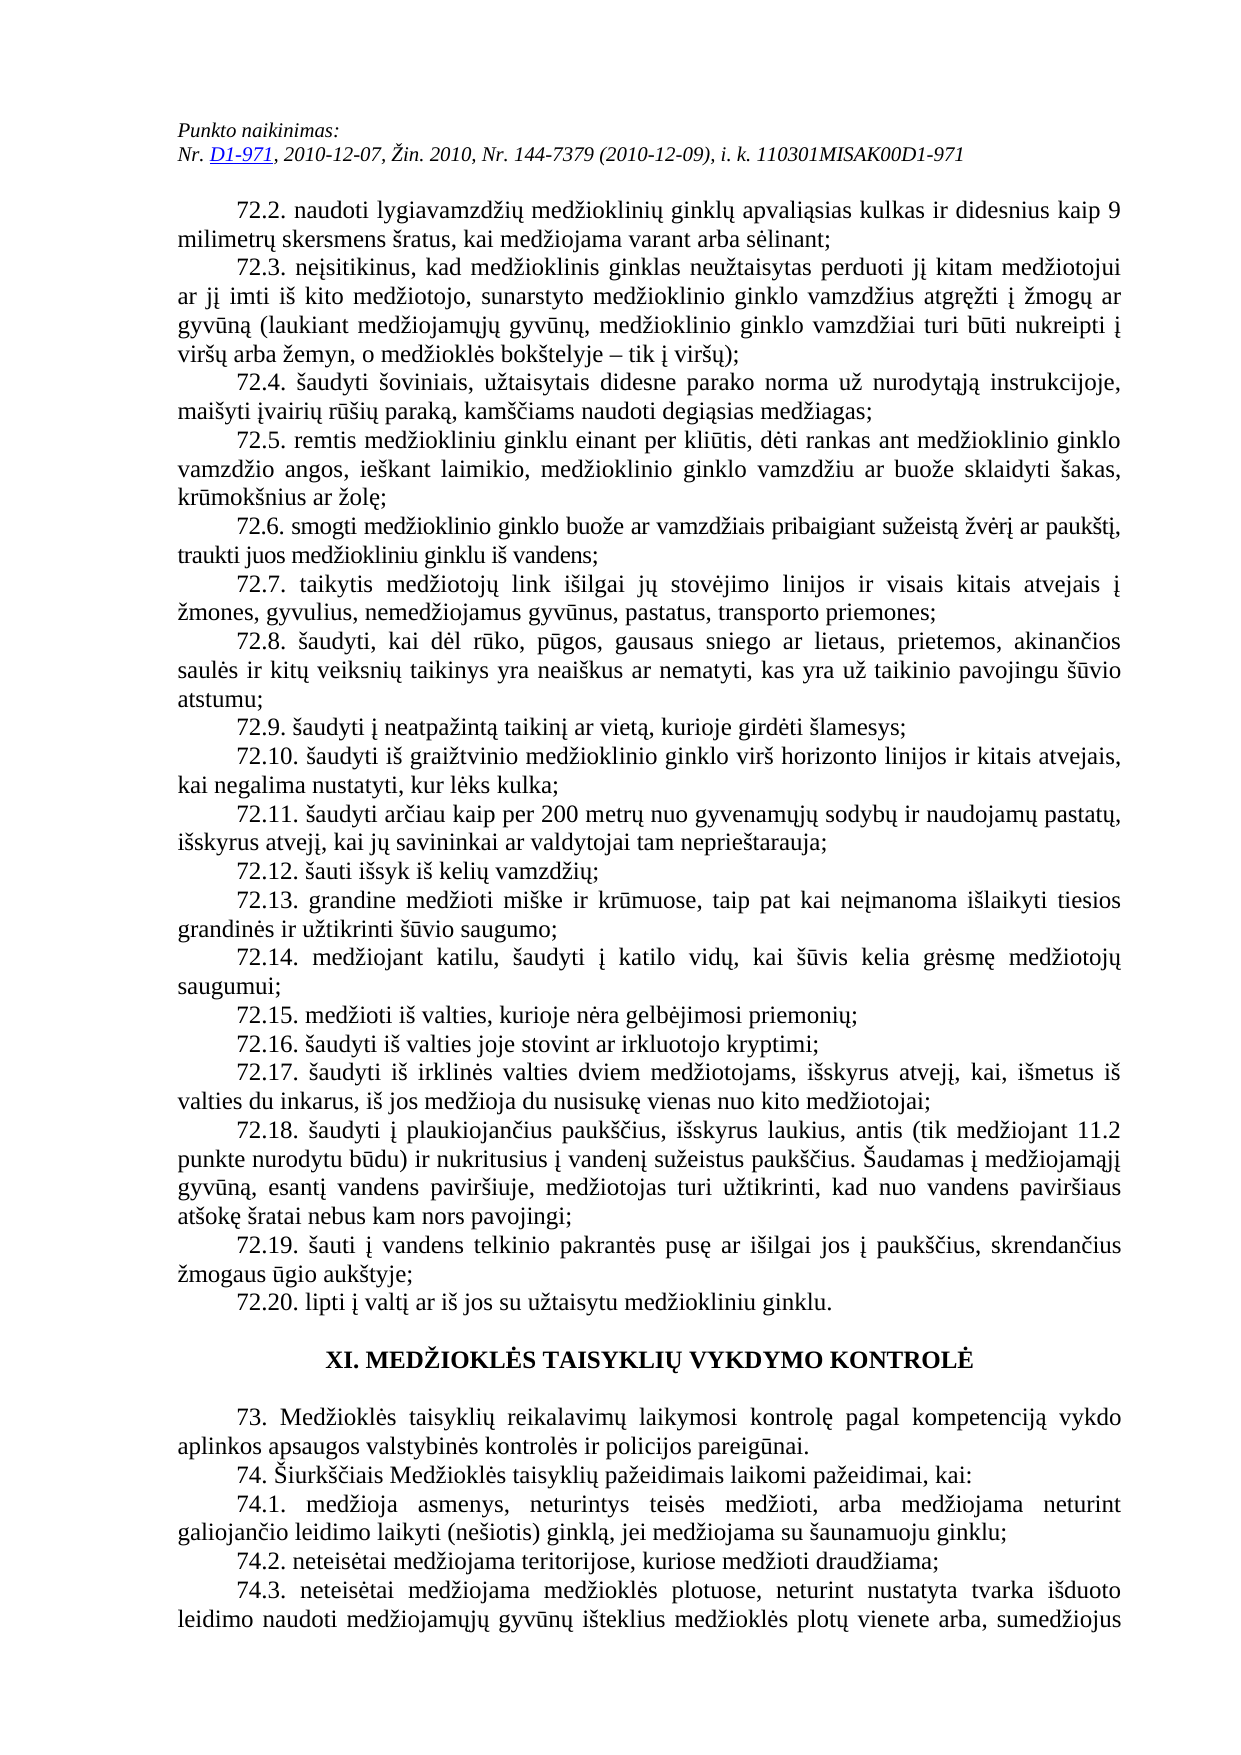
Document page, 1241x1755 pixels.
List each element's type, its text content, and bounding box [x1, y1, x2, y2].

text 74.3. neteisėtai medžiojama medžioklės plotuose, neturint nustatyta tvarka išduoto leidimo naudoti medžiojamųjų gyvūnų išteklius medžioklės plotų vienete arba, sumedžiojus [177, 1575, 1122, 1632]
text 72.9. šaudyti į neatpažintą taikinį ar vietą, kurioje girdėti šlamesys; [177, 712, 1122, 741]
text 72.10. šaudyti iš graižtvinio medžioklinio ginklo virš horizonto linijos ir kitais atvejais, kai negalima nustatyti, kur lėks kulka; [177, 741, 1122, 799]
text Punkto naikinimas: [177, 118, 1122, 142]
text XI. MEDŽIOKLĖS TAISYKLIŲ VYKDYMO KONTROLĖ [177, 1345, 1122, 1374]
text 72.18. šaudyti į plaukiojančius paukščius, išskyrus laukius, antis (tik medžiojant 11.2 punkte nurodytu būdu) ir nukritusius į vandenį sužeistus paukščius. Šaudamas į medžiojamąjį gyvūną, esantį vandens paviršiuje, medžiotojas turi užtikrinti, kad nuo vandens paviršiaus atšokę šratai nebus kam nors pavojingi; [177, 1115, 1122, 1230]
text 72.4. šaudyti šoviniais, užtaisytais didesne parako norma už nurodytąją instrukcijoje, maišyti įvairių rūšių paraką, kamščiams naudoti degiąsias medžiagas; [177, 367, 1122, 425]
text 72.19. šauti į vandens telkinio pakrantės pusę ar išilgai jos į paukščius, skrendančius žmogaus ūgio aukštyje; [177, 1230, 1122, 1287]
text 74. Šiurkščiais Medžioklės taisyklių pažeidimais laikomi pažeidimai, kai: [177, 1460, 1122, 1489]
text 72.17. šaudyti iš irklinės valties dviem medžiotojams, išskyrus atvejį, kai, išmetus iš valties du inkarus, iš jos medžioja du nusisukę vienas nuo kito medžiotojai; [177, 1057, 1122, 1115]
text 72.15. medžioti iš valties, kurioje nėra gelbėjimosi priemonių; [177, 1000, 1122, 1029]
text 73. Medžioklės taisyklių reikalavimų laikymosi kontrolę pagal kompetenciją vykdo aplinkos apsaugos valstybinės kontrolės ir policijos pareigūnai. [177, 1402, 1122, 1460]
text Nr. D1-971, 2010-12-07, Žin. 2010, Nr. 144-7379 (2010-12-09), i. k. 110301MISAK00D1-971 [177, 142, 1122, 166]
text 72.8. šaudyti, kai dėl rūko, pūgos, gausaus sniego ar lietaus, prietemos, akinančios saulės ir kitų veiksnių taikinys yra neaiškus ar nematyti, kas yra už taikinio pavojingu šūvio atstumu; [177, 626, 1122, 712]
text 72.16. šaudyti iš valties joje stovint ar irkluotojo kryptimi; [177, 1029, 1122, 1057]
text 72.2. naudoti lygiavamzdžių medžioklinių ginklų apvaliąsias kulkas ir didesnius kaip 9 milimetrų skersmens šratus, kai medžiojama varant arba sėlinant; [177, 195, 1122, 252]
text 74.2. neteisėtai medžiojama teritorijose, kuriose medžioti draudžiama; [177, 1546, 1122, 1575]
text 74.1. medžioja asmenys, neturintys teisės medžioti, arba medžiojama neturint galiojančio leidimo laikyti (nešiotis) ginklą, jei medžiojama su šaunamuoju ginklu; [177, 1489, 1122, 1546]
text 72.6. smogti medžioklinio ginklo buože ar vamzdžiais pribaigiant sužeistą žvėrį ar paukštį, traukti juos medžiokliniu ginklu iš vandens; [177, 511, 1122, 569]
text 72.14. medžiojant katilu, šaudyti į katilo vidų, kai šūvis kelia grėsmę medžiotojų saugumui; [177, 942, 1122, 1000]
text 72.12. šauti išsyk iš kelių vamzdžių; [177, 856, 1122, 885]
text 72.5. remtis medžiokliniu ginklu einant per kliūtis, dėti rankas ant medžioklinio ginklo vamzdžio angos, ieškant laimikio, medžioklinio ginklo vamzdžiu ar buože sklaidyti šakas, krūmokšnius ar žolę; [177, 425, 1122, 511]
text 72.13. grandine medžioti miške ir krūmuose, taip pat kai neįmanoma išlaikyti tiesios grandinės ir užtikrinti šūvio saugumo; [177, 885, 1122, 942]
text 72.7. taikytis medžiotojų link išilgai jų stovėjimo linijos ir visais kitais atvejais į žmones, gyvulius, nemedžiojamus gyvūnus, pastatus, transporto priemones; [177, 569, 1122, 626]
text 72.11. šaudyti arčiau kaip per 200 metrų nuo gyvenamųjų sodybų ir naudojamų pastatų, išskyrus atvejį, kai jų savininkai ar valdytojai tam neprieštarauja; [177, 799, 1122, 856]
text 72.20. lipti į valtį ar iš jos su užtaisytu medžiokliniu ginklu. [177, 1287, 1122, 1316]
text 72.3. neįsitikinus, kad medžioklinis ginklas neužtaisytas perduoti jį kitam medžiotojui ar jį imti iš kito medžiotojo, sunarstyto medžioklinio ginklo vamzdžius atgręžti į žmogų ar gyvūną (laukiant medžiojamųjų gyvūnų, medžioklinio ginklo vamzdžiai turi būti nukreipti į viršų arba žemyn, o medžioklės bokštelyje – tik į viršų); [177, 252, 1122, 367]
